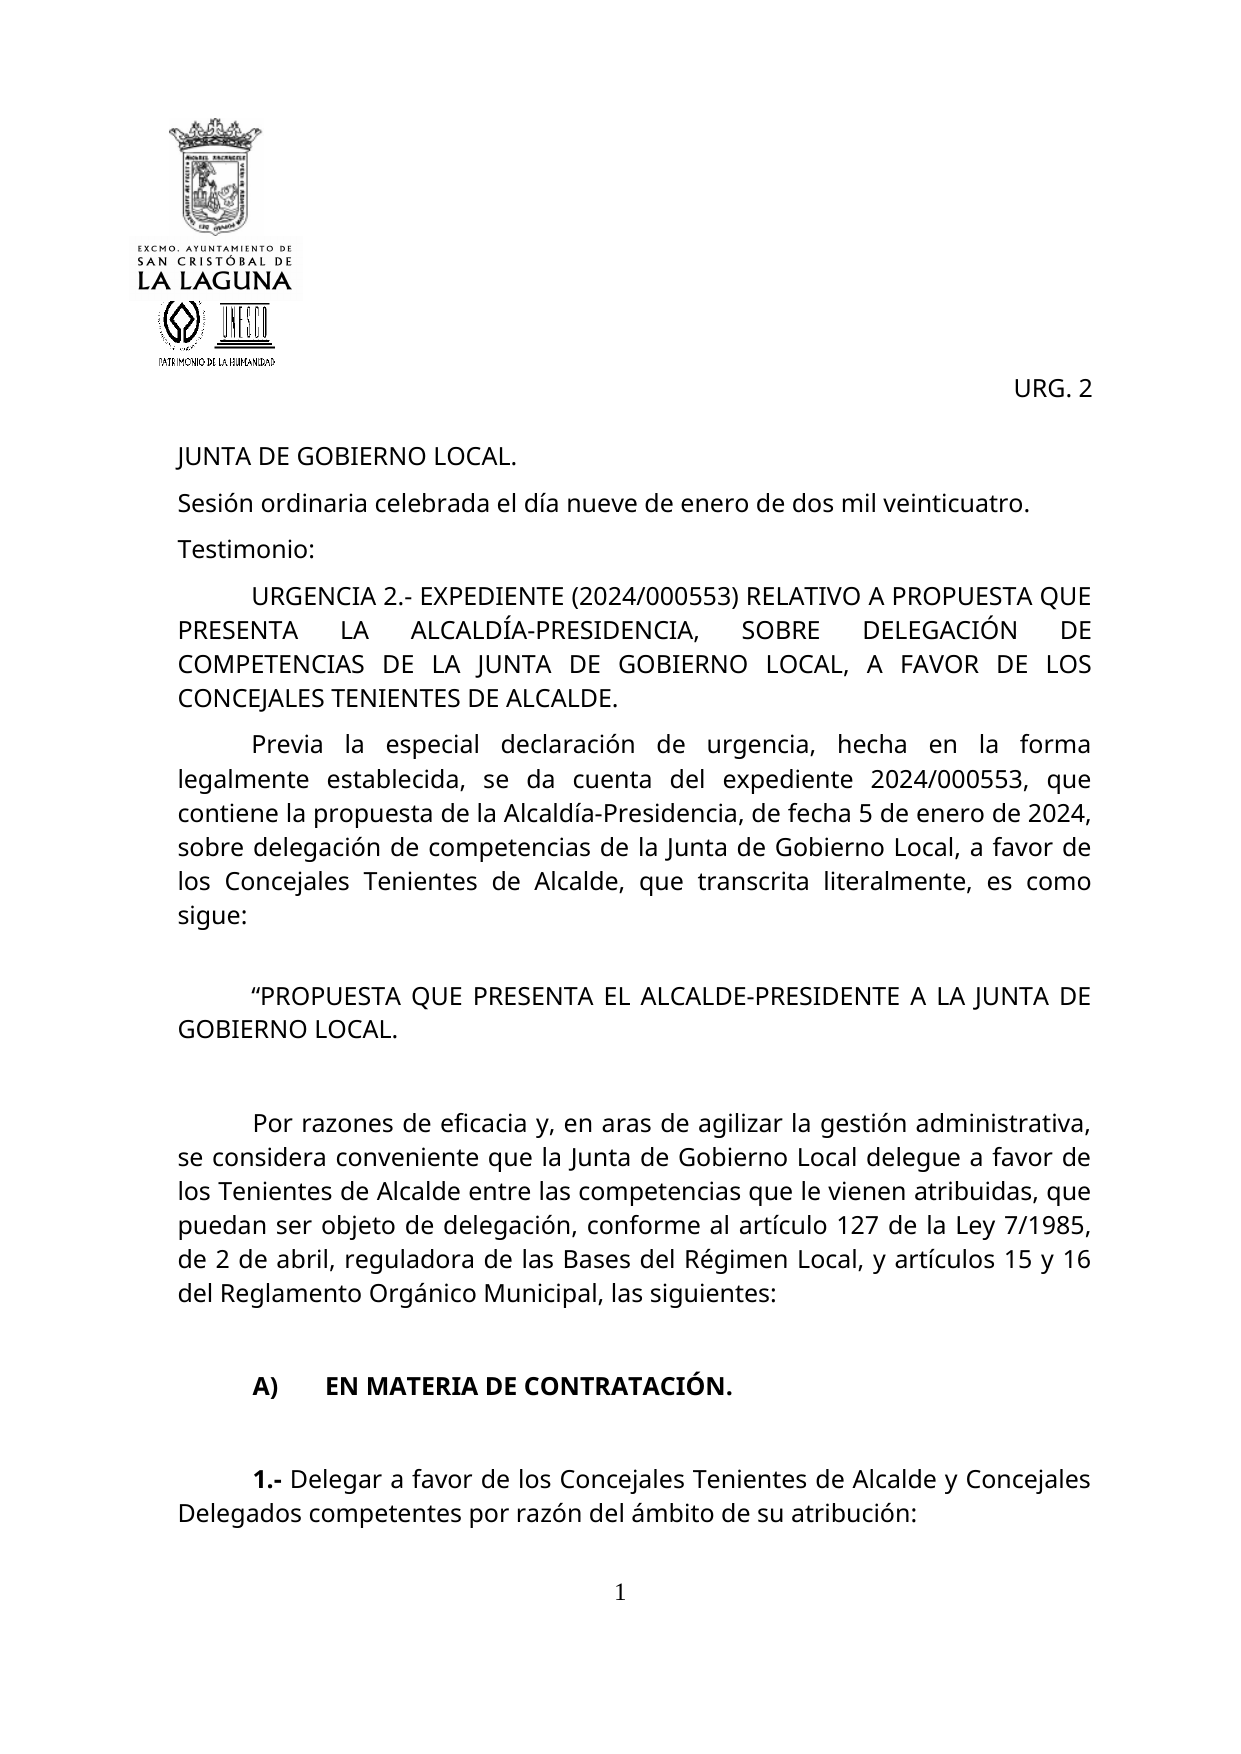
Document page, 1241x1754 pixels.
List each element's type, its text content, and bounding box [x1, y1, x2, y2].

text 1.- Delegar a favor de los Concejales Tenientes de Alcalde y Concejales Delegados competentes por razón del ámbito de su atribución: [177, 1462, 1093, 1530]
text Por razones de eficacia y, en aras de agilizar la gestión administrativa, se considera conveniente que la Junta de Gobierno Local delegue a favor de los Tenientes de Alcalde entre las competencias que le vienen atribuidas, que puedan ser objeto de delegación, conforme al artículo 127 de la Ley 7/1985, de 2 de abril, reguladora de las Bases del Régimen Local, y artículos 15 y 16 del Reglamento Orgánico Municipal, las siguientes: [177, 1105, 1093, 1310]
text urgencia 2.- expediente (2024/000553) RELATIVO A propuesta que presenta la alcaldía-presidencia, sobre delegación de competencias de la junta de gobierno local, a favor de los concejales tenientes de alcalde. [177, 578, 1093, 715]
text JUNTA DE GOBIERNO LOCAL. [177, 439, 1093, 473]
text Testimonio: [177, 532, 1093, 566]
text Previa la especial declaración de urgencia, hecha en la forma legalmente establecida, se da cuenta del expediente 2024/000553, que contiene la propuesta de la Alcaldía-Presidencia, de fecha 5 de enero de 2024, sobre delegación de competencias de la Junta de Gobierno Local, a favor de los Concejales Tenientes de Alcalde, que transcrita literalmente, es como sigue: [177, 727, 1093, 932]
text “PROPUESTA QUE PRESENTA EL ALCALDE-PRESIDENTE A LA JUNTA DE GOBIERNO LOCAL. [177, 978, 1093, 1046]
text URG. 2 [46, 272, 1093, 405]
text Sesión ordinaria celebrada el día nueve de enero de dos mil veinticuatro. [177, 485, 1093, 519]
list EN MATERIA DE CONTRATACIÓN. [177, 1369, 1093, 1403]
